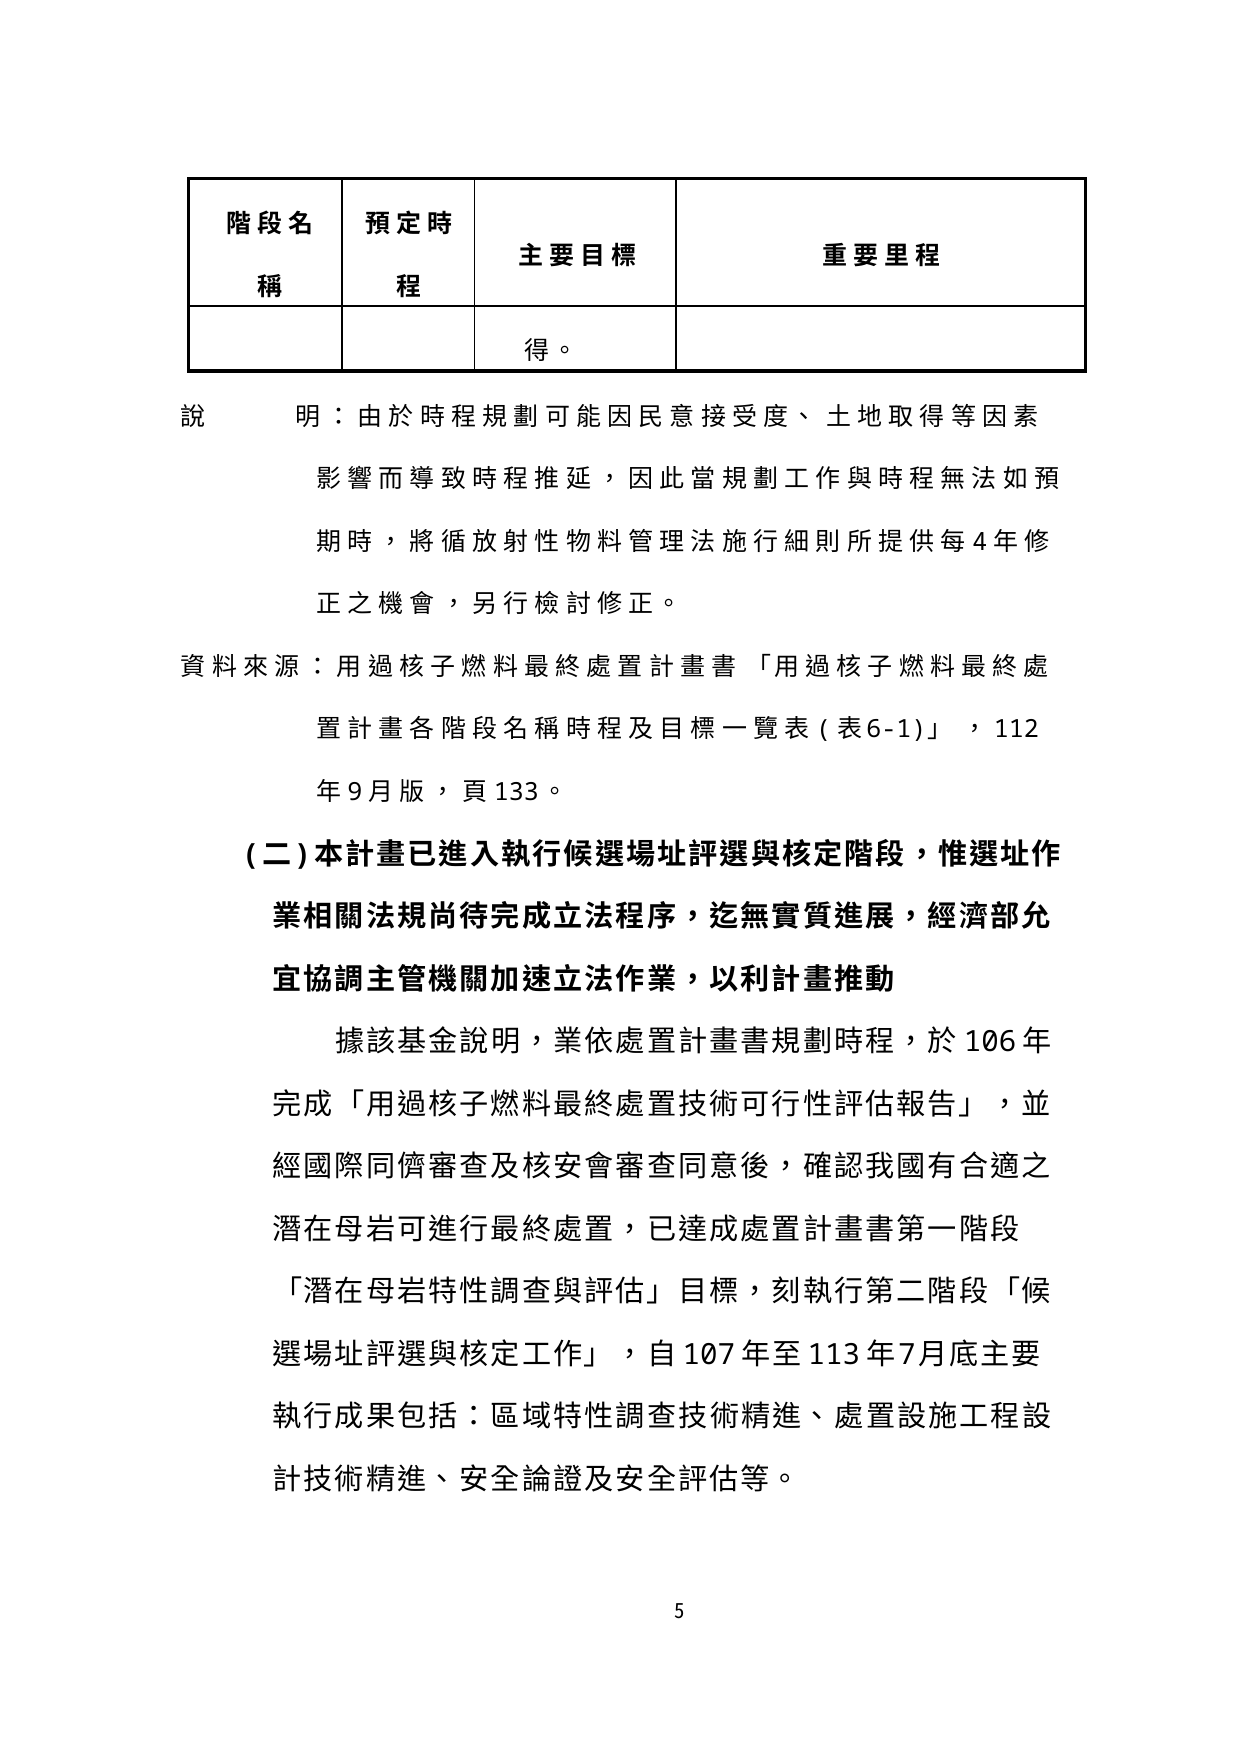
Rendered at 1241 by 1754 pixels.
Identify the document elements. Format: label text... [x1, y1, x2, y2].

text 據該基金說明，業依處置計畫書規劃時程，於106年完成「用過核子燃料最終處置技術可行性評估報告」，並經國際同儕審查及核安會審查同意後，確認我國有合適之潛在母岩可進行最終處置，已達成處置計畫書第一階段「潛在母岩特性調查與評估」目標，刻執行第二階段「候選場址評選與核定工作」，自107年至113年7月底主要執行成果包括：區域特性調查技術精進、處置設施工程設計技術精進、安全論證及安全評估等。 [266, 997, 1063, 1497]
table_header 預定時程 [343, 180, 474, 305]
table_header 階段名稱 [190, 180, 341, 305]
text (二)本計畫已進入執行候選場址評選與核定階段，惟選址作業相關法規尚待完成立法程序，迄無實質進展，經濟部允宜協調主管機關加速立法作業，以利計畫推動 [236, 810, 1063, 997]
table_cell 得。 [475, 307, 675, 369]
table_cell [190, 307, 341, 369]
table_cell [677, 307, 1084, 369]
table_header 重要里程 [677, 180, 1084, 305]
table_cell [343, 307, 474, 369]
text 說 明：由於時程規劃可能因民意接受度、土地取得等因素影響而導致時程推延，因此當規劃工作與時程無法如預期時，將循放射性物料管理法施行細則所提供每4年修正之機會，另行檢討修正。 [177, 372, 1063, 622]
text 資料來源：用過核子燃料最終處置計畫書「用過核子燃料最終處置計畫各階段名稱時程及目標一覽表(表6-1)」，112年9月版，頁133。 [177, 622, 1063, 810]
table_header 主要目標 [475, 180, 675, 305]
